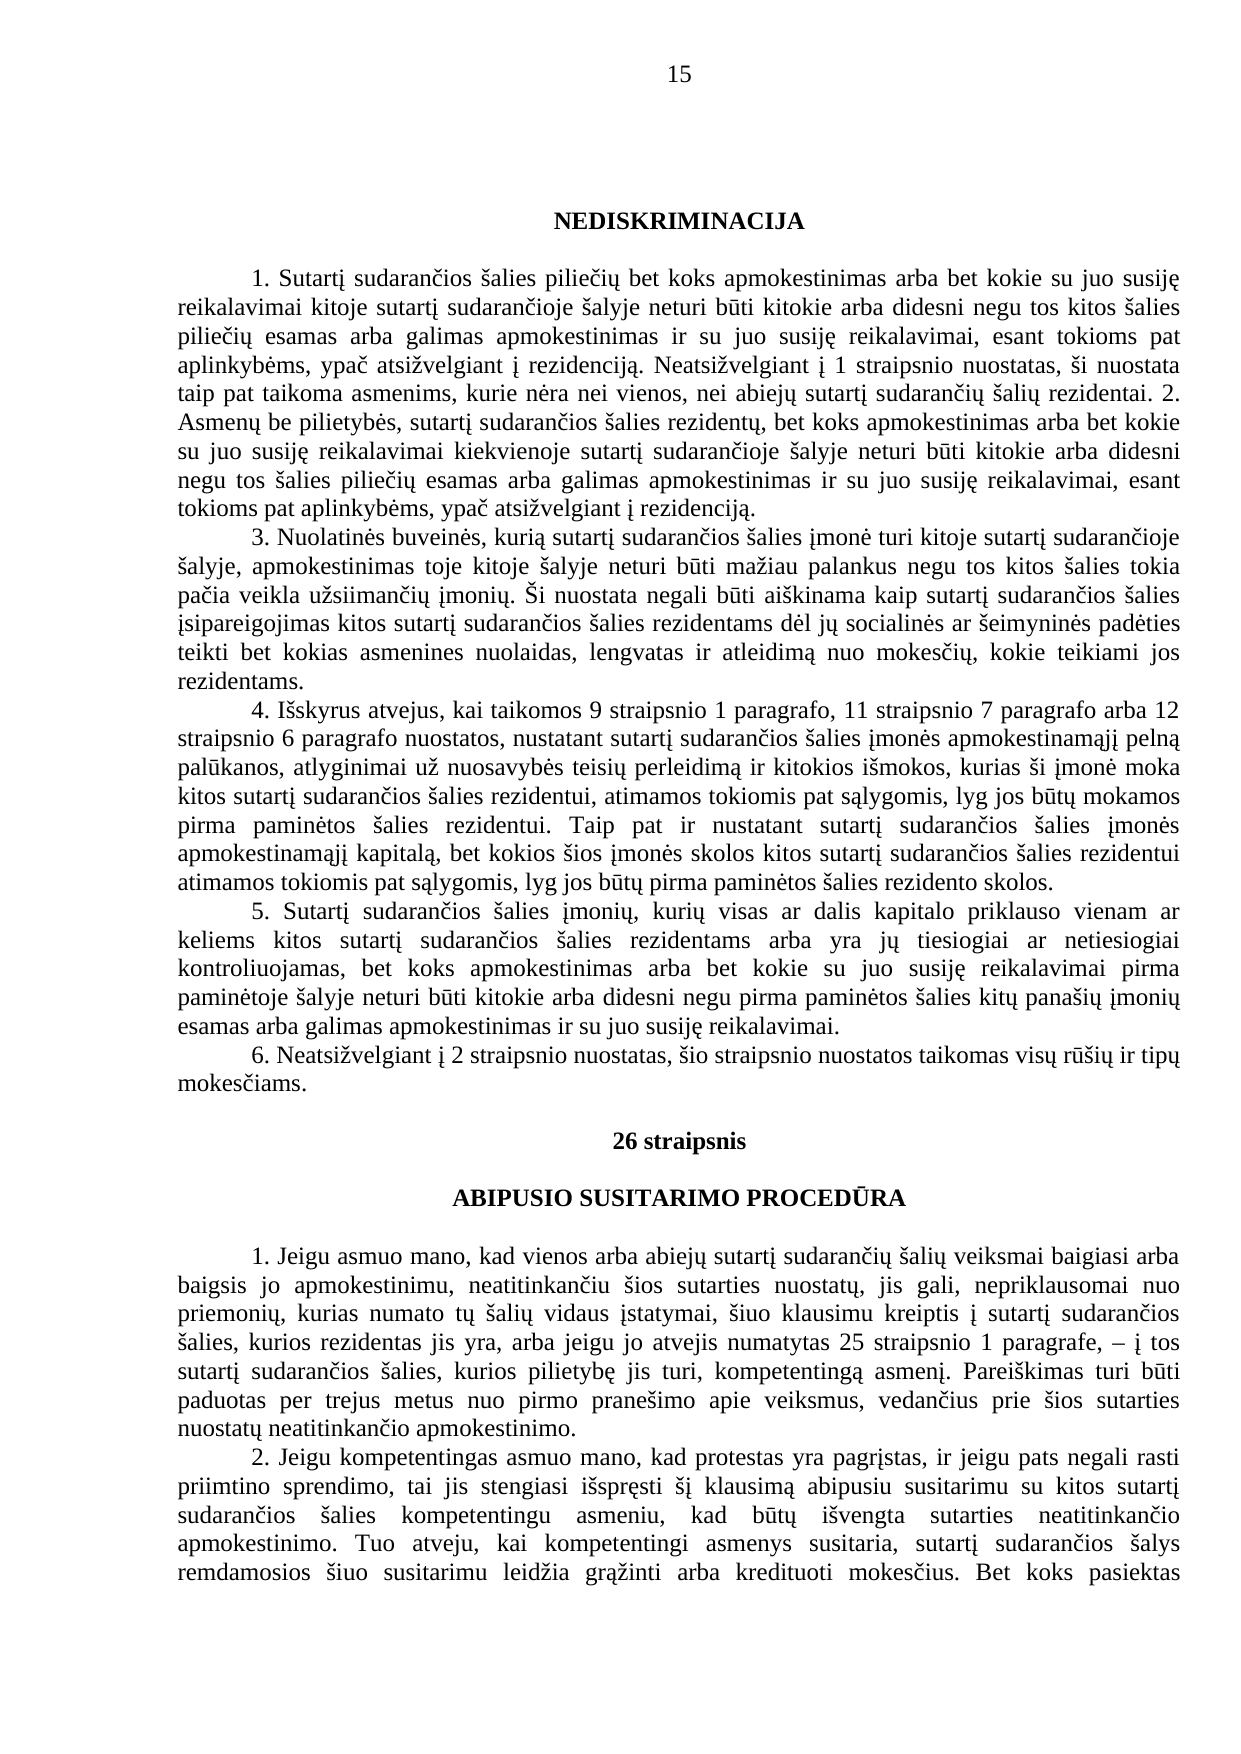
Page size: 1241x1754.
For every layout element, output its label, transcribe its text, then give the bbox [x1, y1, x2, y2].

text 5. Sutartį sudarančios šalies įmonių, kurių visas ar dalis kapitalo priklauso vienam ar keliems kitos sutartį sudarančios šalies rezidentams arba yra jų tiesiogiai ar netiesiogiai kontroliuojamas, bet koks apmokestinimas arba bet kokie su juo susiję reikalavimai pirma paminėtoje šalyje neturi būti kitokie arba didesni negu pirma paminėtos šalies kitų panašių įmonių esamas arba galimas apmokestinimas ir su juo susiję reikalavimai. [177, 896, 1181, 1040]
text 3. Nuolatinės buveinės, kurią sutartį sudarančios šalies įmonė turi kitoje sutartį sudarančioje šalyje, apmokestinimas toje kitoje šalyje neturi būti mažiau palankus negu tos kitos šalies tokia pačia veikla užsiimančių įmonių. Ši nuostata negali būti aiškinama kaip sutartį sudarančios šalies įsipareigojimas kitos sutartį sudarančios šalies rezidentams dėl jų socialinės ar šeimyninės padėties teikti bet kokias asmenines nuolaidas, lengvatas ir atleidimą nuo mokesčių, kokie teikiami jos rezidentams. [177, 522, 1181, 695]
text 2. Jeigu kompetentingas asmuo mano, kad protestas yra pagrįstas, ir jeigu pats negali rasti priimtino sprendimo, tai jis stengiasi išspręsti šį klausimą abipusiu susitarimu su kitos sutartį sudarančios šalies kompetentingu asmeniu, kad būtų išvengta sutarties neatitinkančio apmokestinimo. Tuo atveju, kai kompetentingi asmenys susitaria, sutartį sudarančios šalys remdamosios šiuo susitarimu leidžia grąžinti arba kredituoti mokesčius. Bet koks pasiektas [177, 1442, 1181, 1586]
text 4. Išskyrus atvejus, kai taikomos 9 straipsnio 1 paragrafo, 11 straipsnio 7 paragrafo arba 12 straipsnio 6 paragrafo nuostatos, nustatant sutartį sudarančios šalies įmonės apmokestinamąjį pelną palūkanos, atlyginimai už nuosavybės teisių perleidimą ir kitokios išmokos, kurias ši įmonė moka kitos sutartį sudarančios šalies rezidentui, atimamos tokiomis pat sąlygomis, lyg jos būtų mokamos pirma paminėtos šalies rezidentui. Taip pat ir nustatant sutartį sudarančios šalies įmonės apmokestinamąjį kapitalą, bet kokios šios įmonės skolos kitos sutartį sudarančios šalies rezidentui atimamos tokiomis pat sąlygomis, lyg jos būtų pirma paminėtos šalies rezidento skolos. [177, 695, 1181, 896]
text 1. Jeigu asmuo mano, kad vienos arba abiejų sutartį sudarančių šalių veiksmai baigiasi arba baigsis jo apmokestinimu, neatitinkančiu šios sutarties nuostatų, jis gali, nepriklausomai nuo priemonių, kurias numato tų šalių vidaus įstatymai, šiuo klausimu kreiptis į sutartį sudarančios šalies, kurios rezidentas jis yra, arba jeigu jo atvejis numatytas 25 straipsnio 1 paragrafe, – į tos sutartį sudarančios šalies, kurios pilietybę jis turi, kompetentingą asmenį. Pareiškimas turi būti paduotas per trejus metus nuo pirmo pranešimo apie veiksmus, vedančius prie šios sutarties nuostatų neatitinkančio apmokestinimo. [177, 1241, 1181, 1442]
text NEDISKRIMINACIJA [177, 206, 1181, 235]
text ABIPUSIO SUSITARIMO PROCEDŪRA [177, 1183, 1181, 1212]
text 26 straipsnis [177, 1126, 1181, 1155]
text 1. Sutartį sudarančios šalies piliečių bet koks apmokestinimas arba bet kokie su juo susiję reikalavimai kitoje sutartį sudarančioje šalyje neturi būti kitokie arba didesni negu tos kitos šalies piliečių esamas arba galimas apmokestinimas ir su juo susiję reikalavimai, esant tokioms pat aplinkybėms, ypač atsižvelgiant į rezidenciją. Neatsižvelgiant į 1 straipsnio nuostatas, ši nuostata taip pat taikoma asmenims, kurie nėra nei vienos, nei abiejų sutartį sudarančių šalių rezidentai. 2. Asmenų be pilietybės, sutartį sudarančios šalies rezidentų, bet koks apmokestinimas arba bet kokie su juo susiję reikalavimai kiekvienoje sutartį sudarančioje šalyje neturi būti kitokie arba didesni negu tos šalies piliečių esamas arba galimas apmokestinimas ir su juo susiję reikalavimai, esant tokioms pat aplinkybėms, ypač atsižvelgiant į rezidenciją. [177, 263, 1181, 522]
text 6. Neatsižvelgiant į 2 straipsnio nuostatas, šio straipsnio nuostatos taikomas visų rūšių ir tipų mokesčiams. [177, 1040, 1181, 1097]
